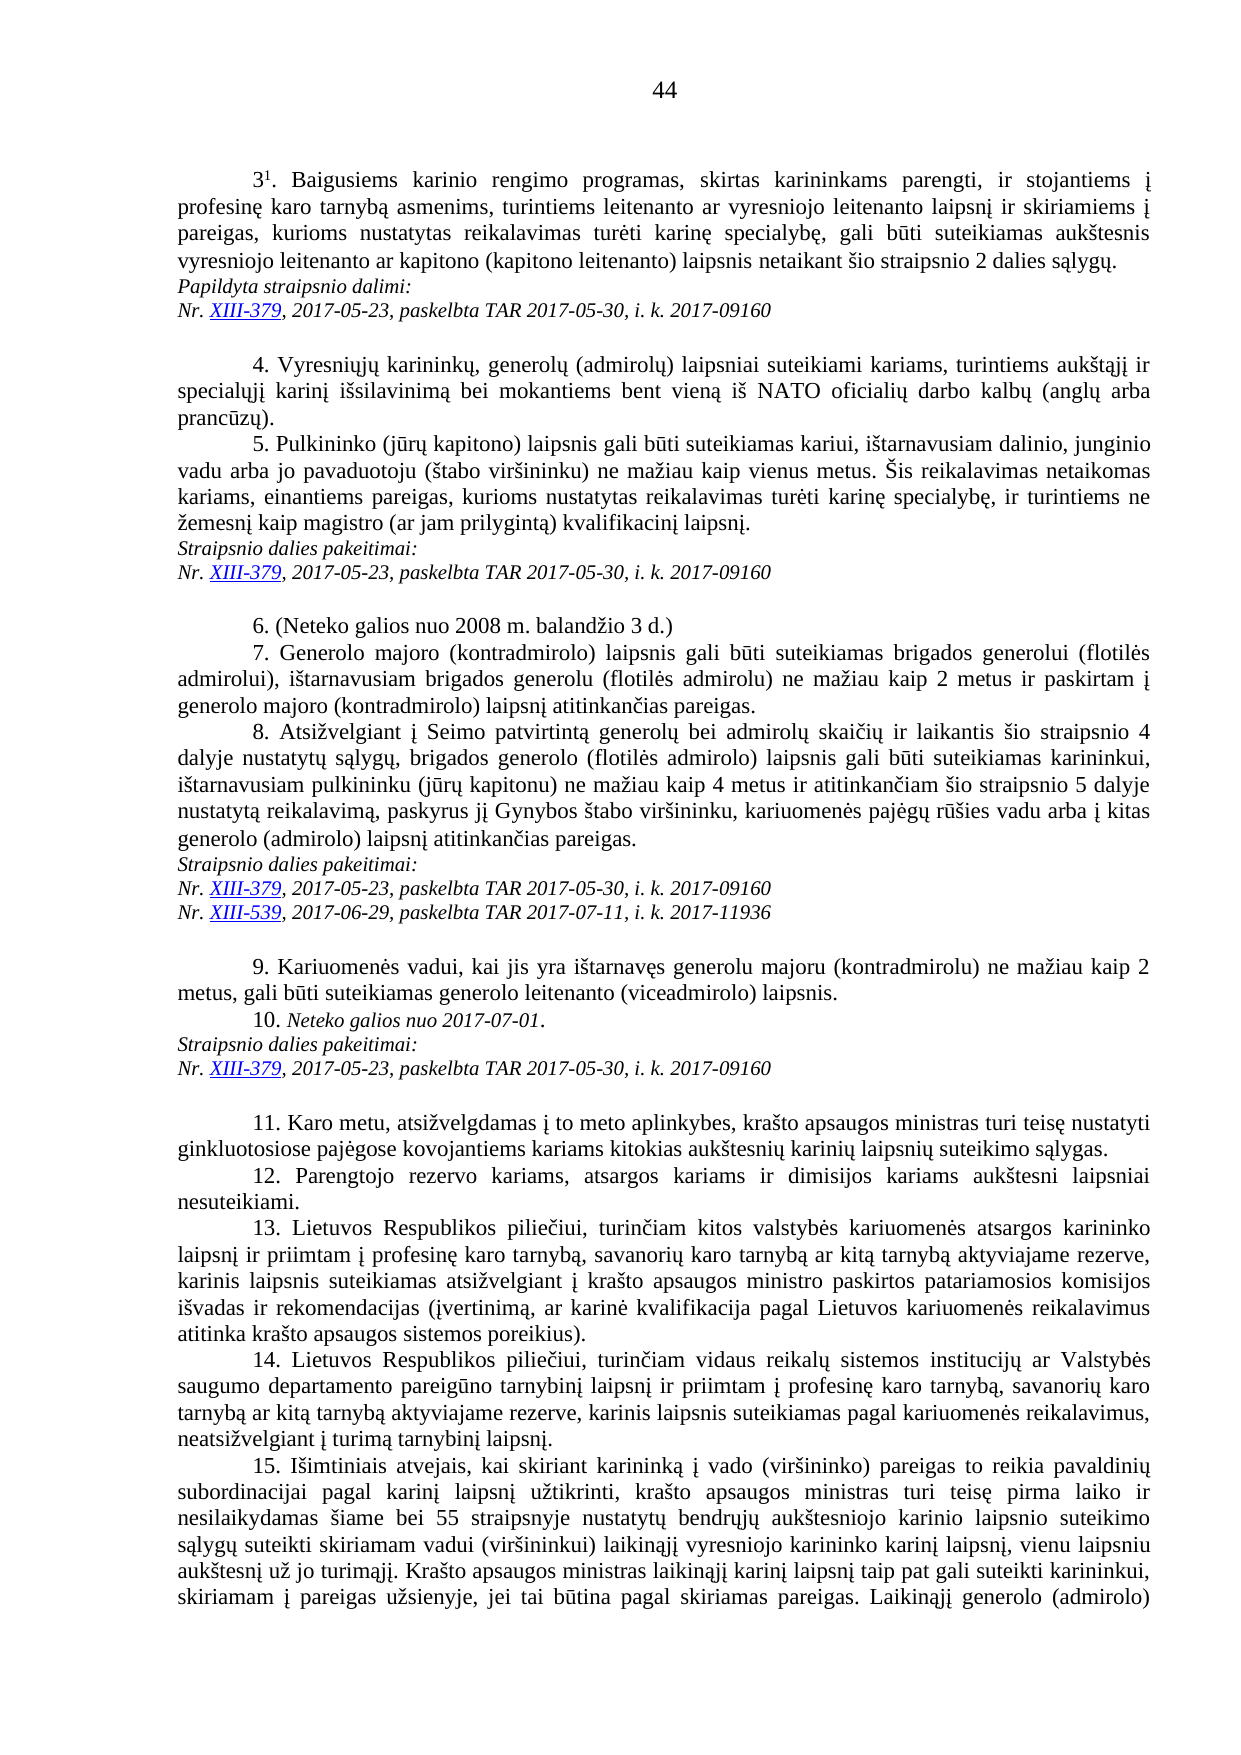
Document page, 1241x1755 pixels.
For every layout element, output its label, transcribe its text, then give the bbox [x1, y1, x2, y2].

text 15. Išimtiniais atvejais, kai skiriant karininką į vado (viršininko) pareigas to reikia pavaldinių subordinacijai pagal karinį laipsnį užtikrinti, krašto apsaugos ministras turi teisę pirma laiko ir nesilaikydamas šiame bei 55 straipsnyje nustatytų bendrųjų aukštesniojo karinio laipsnio suteikimo sąlygų suteikti skiriamam vadui (viršininkui) laikinąjį vyresniojo karininko karinį laipsnį, vienu laipsniu aukštesnį už jo turimąjį. Krašto apsaugos ministras laikinąjį karinį laipsnį taip pat gali suteikti karininkui, skiriamam į pareigas užsienyje, jei tai būtina pagal skiriamas pareigas. Laikinąjį generolo (admirolo) [177, 1452, 1152, 1610]
text 14. Lietuvos Respublikos piliečiui, turinčiam vidaus reikalų sistemos institucijų ar Valstybės saugumo departamento pareigūno tarnybinį laipsnį ir priimtam į profesinę karo tarnybą, savanorių karo tarnybą ar kitą tarnybą aktyviajame rezerve, karinis laipsnis suteikiamas pagal kariuomenės reikalavimus, neatsižvelgiant į turimą tarnybinį laipsnį. [177, 1346, 1152, 1452]
text Nr. XIII-379, 2017-05-23, paskelbta TAR 2017-05-30, i. k. 2017-09160 [177, 298, 1152, 322]
text Nr. XIII-379, 2017-05-23, paskelbta TAR 2017-05-30, i. k. 2017-09160 [177, 560, 1152, 584]
text 13. Lietuvos Respublikos piliečiui, turinčiam kitos valstybės kariuomenės atsargos karininko laipsnį ir priimtam į profesinę karo tarnybą, savanorių karo tarnybą ar kitą tarnybą aktyviajame rezerve, karinis laipsnis suteikiamas atsižvelgiant į krašto apsaugos ministro paskirtos patariamosios komisijos išvadas ir rekomendacijas (įvertinimą, ar karinė kvalifikacija pagal Lietuvos kariuomenės reikalavimus atitinka krašto apsaugos sistemos poreikius). [177, 1214, 1152, 1346]
text 7. Generolo majoro (kontradmirolo) laipsnis gali būti suteikiamas brigados generolui (flotilės admirolui), ištarnavusiam brigados generolu (flotilės admirolu) ne mažiau kaip 2 metus ir paskirtam į generolo majoro (kontradmirolo) laipsnį atitinkančias pareigas. [177, 639, 1152, 718]
text 11. Karo metu, atsižvelgdamas į to meto aplinkybes, krašto apsaugos ministras turi teisę nustatyti ginkluotosiose pajėgose kovojantiems kariams kitokias aukštesnių karinių laipsnių suteikimo sąlygas. [177, 1109, 1152, 1162]
text Straipsnio dalies pakeitimai: [177, 536, 1152, 560]
text Straipsnio dalies pakeitimai: [177, 852, 1152, 876]
text Straipsnio dalies pakeitimai: [177, 1032, 1152, 1056]
text Nr. XIII-539, 2017-06-29, paskelbta TAR 2017-07-11, i. k. 2017-11936 [177, 900, 1152, 924]
text 8. Atsižvelgiant į Seimo patvirtintą generolų bei admirolų skaičių ir laikantis šio straipsnio 4 dalyje nustatytų sąlygų, brigados generolo (flotilės admirolo) laipsnis gali būti suteikiamas karininkui, ištarnavusiam pulkininku (jūrų kapitonu) ne mažiau kaip 4 metus ir atitinkančiam šio straipsnio 5 dalyje nustatytą reikalavimą, paskyrus jį Gynybos štabo viršininku, kariuomenės pajėgų rūšies vadu arba į kitas generolo (admirolo) laipsnį atitinkančias pareigas. [177, 718, 1152, 852]
text 10. Neteko galios nuo 2017-07-01. [177, 1006, 1152, 1032]
text 5. Pulkininko (jūrų kapitono) laipsnis gali būti suteikiamas kariui, ištarnavusiam dalinio, junginio vadu arba jo pavaduotoju (štabo viršininku) ne mažiau kaip vienus metus. Šis reikalavimas netaikomas kariams, einantiems pareigas, kurioms nustatytas reikalavimas turėti karinę specialybę, ir turintiems ne žemesnį kaip magistro (ar jam prilygintą) kvalifikacinį laipsnį. [177, 430, 1152, 536]
text 12. Parengtojo rezervo kariams, atsargos kariams ir dimisijos kariams aukštesni laipsniai nesuteikiami. [177, 1162, 1152, 1214]
text Nr. XIII-379, 2017-05-23, paskelbta TAR 2017-05-30, i. k. 2017-09160 [177, 1056, 1152, 1080]
text 9. Kariuomenės vadui, kai jis yra ištarnavęs generolu majoru (kontradmirolu) ne mažiau kaip 2 metus, gali būti suteikiamas generolo leitenanto (viceadmirolo) laipsnis. [177, 953, 1152, 1006]
text 6. (Neteko galios nuo 2008 m. balandžio 3 d.) [177, 613, 1152, 639]
text Papildyta straipsnio dalimi: [177, 274, 1152, 298]
text 4. Vyresniųjų karininkų, generolų (admirolų) laipsniai suteikiami kariams, turintiems aukštąjį ir specialųjį karinį išsilavinimą bei mokantiems bent vieną iš NATO oficialių darbo kalbų (anglų arba prancūzų). [177, 351, 1152, 430]
text 31. Baigusiems karinio rengimo programas, skirtas karininkams parengti, ir stojantiems į profesinę karo tarnybą asmenims, turintiems leitenanto ar vyresniojo leitenanto laipsnį ir skiriamiems į pareigas, kurioms nustatytas reikalavimas turėti karinę specialybę, gali būti suteikiamas aukštesnis vyresniojo leitenanto ar kapitono (kapitono leitenanto) laipsnis netaikant šio straipsnio 2 dalies sąlygų. [177, 167, 1152, 274]
text Nr. XIII-379, 2017-05-23, paskelbta TAR 2017-05-30, i. k. 2017-09160 [177, 876, 1152, 900]
